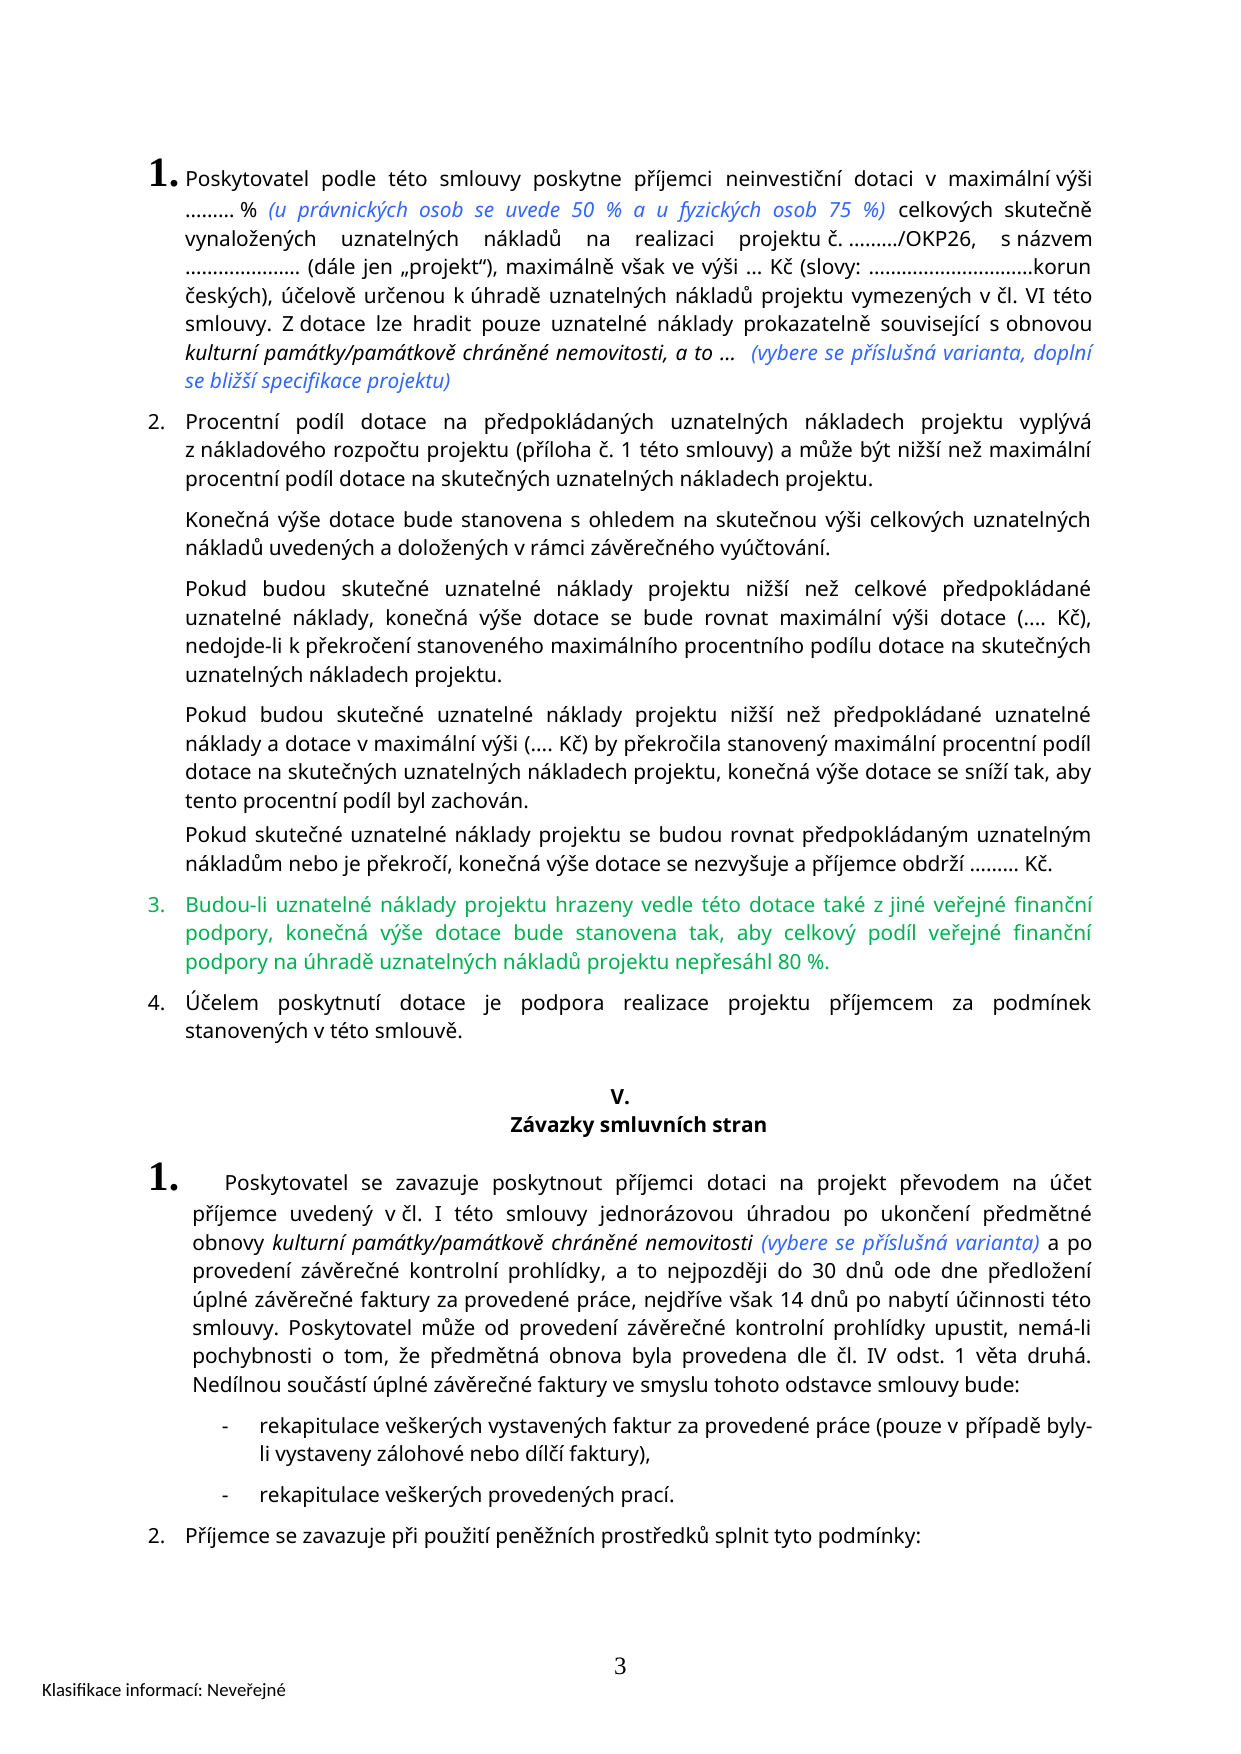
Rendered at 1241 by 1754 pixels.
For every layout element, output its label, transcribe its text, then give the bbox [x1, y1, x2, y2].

list Poskytovatel podle této smlouvy poskytne příjemci neinvestiční dotaci v maximální výši ……… % (u právnických osob se uvede 50 % a u fyzických osob 75 %) celkových skutečně vynaložených uznatelných nákladů na realizaci projektu č. ………/OKP26, s názvem ………………… (dále jen „projekt“), maximálně však ve výši ... Kč (slovy: …………………………korun českých), účelově určenou k úhradě uznatelných nákladů projektu vymezených v čl. VI této smlouvy. Z dotace lze hradit pouze uznatelné náklady prokazatelně související s obnovou kulturní památky/památkově chráněné nemovitosti, a to … (vybere se příslušná varianta, doplní se bližší specifikace projektu) [148, 148, 1092, 395]
text Konečná výše dotace bude stanovena s ohledem na skutečnou výši celkových uznatelných nákladů uvedených a doložených v rámci závěrečného vyúčtování. [185, 505, 1092, 562]
text V. [148, 1082, 1092, 1111]
text Pokud budou skutečné uznatelné náklady projektu nižší než celkové předpokládané uznatelné náklady, konečná výše dotace se bude rovnat maximální výši dotace (.... Kč), nedojde-li k překročení stanoveného maximálního procentního podílu dotace na skutečných uznatelných nákladech projektu. [185, 574, 1092, 688]
list Účelem poskytnutí dotace je podpora realizace projektu příjemcem za podmínek stanovených v této smlouvě. [148, 988, 1092, 1045]
list Procentní podíl dotace na předpokládaných uznatelných nákladech projektu vyplývá z nákladového rozpočtu projektu (příloha č. 1 této smlouvy) a může být nižší než maximální procentní podíl dotace na skutečných uznatelných nákladech projektu. [148, 407, 1092, 492]
list rekapitulace veškerých provedených prací. [222, 1480, 1092, 1509]
list Příjemce se zavazuje při použití peněžních prostředků splnit tyto podmínky: [148, 1521, 1092, 1550]
list Budou-li uznatelné náklady projektu hrazeny vedle této dotace také z jiné veřejné finanční podpory, konečná výše dotace bude stanovena tak, aby celkový podíl veřejné finanční podpory na úhradě uznatelných nákladů projektu nepřesáhl 80 %. [148, 890, 1092, 975]
list Poskytovatel se zavazuje poskytnout příjemci dotaci na projekt převodem na účet příjemce uvedený v čl. I této smlouvy jednorázovou úhradou po ukončení předmětné obnovy kulturní památky/památkově chráněné nemovitosti (vybere se příslušná varianta) a po provedení závěrečné kontrolní prohlídky, a to nejpozději do 30 dnů ode dne předložení úplné závěrečné faktury za provedené práce, nejdříve však 14 dnů po nabytí účinnosti této smlouvy. Poskytovatel může od provedení závěrečné kontrolní prohlídky upustit, nemá-li pochybnosti o tom, že předmětná obnova byla provedena dle čl. IV odst. 1 věta druhá. Nedílnou součástí úplné závěrečné faktury ve smyslu tohoto odstavce smlouvy bude: [148, 1152, 1092, 1398]
text Pokud skutečné uznatelné náklady projektu se budou rovnat předpokládaným uznatelným nákladům nebo je překročí, konečná výše dotace se nezvyšuje a příjemce obdrží ……… Kč. [185, 821, 1092, 877]
text Pokud budou skutečné uznatelné náklady projektu nižší než předpokládané uznatelné náklady a dotace v maximální výši (.... Kč) by překročila stanovený maximální procentní podíl dotace na skutečných uznatelných nákladech projektu, konečná výše dotace se sníží tak, aby tento procentní podíl byl zachován. [185, 701, 1092, 814]
list rekapitulace veškerých vystavených faktur za provedené práce (pouze v případě byly-li vystaveny zálohové nebo dílčí faktury), [222, 1411, 1092, 1468]
text Závazky smluvních stran [185, 1111, 1092, 1139]
